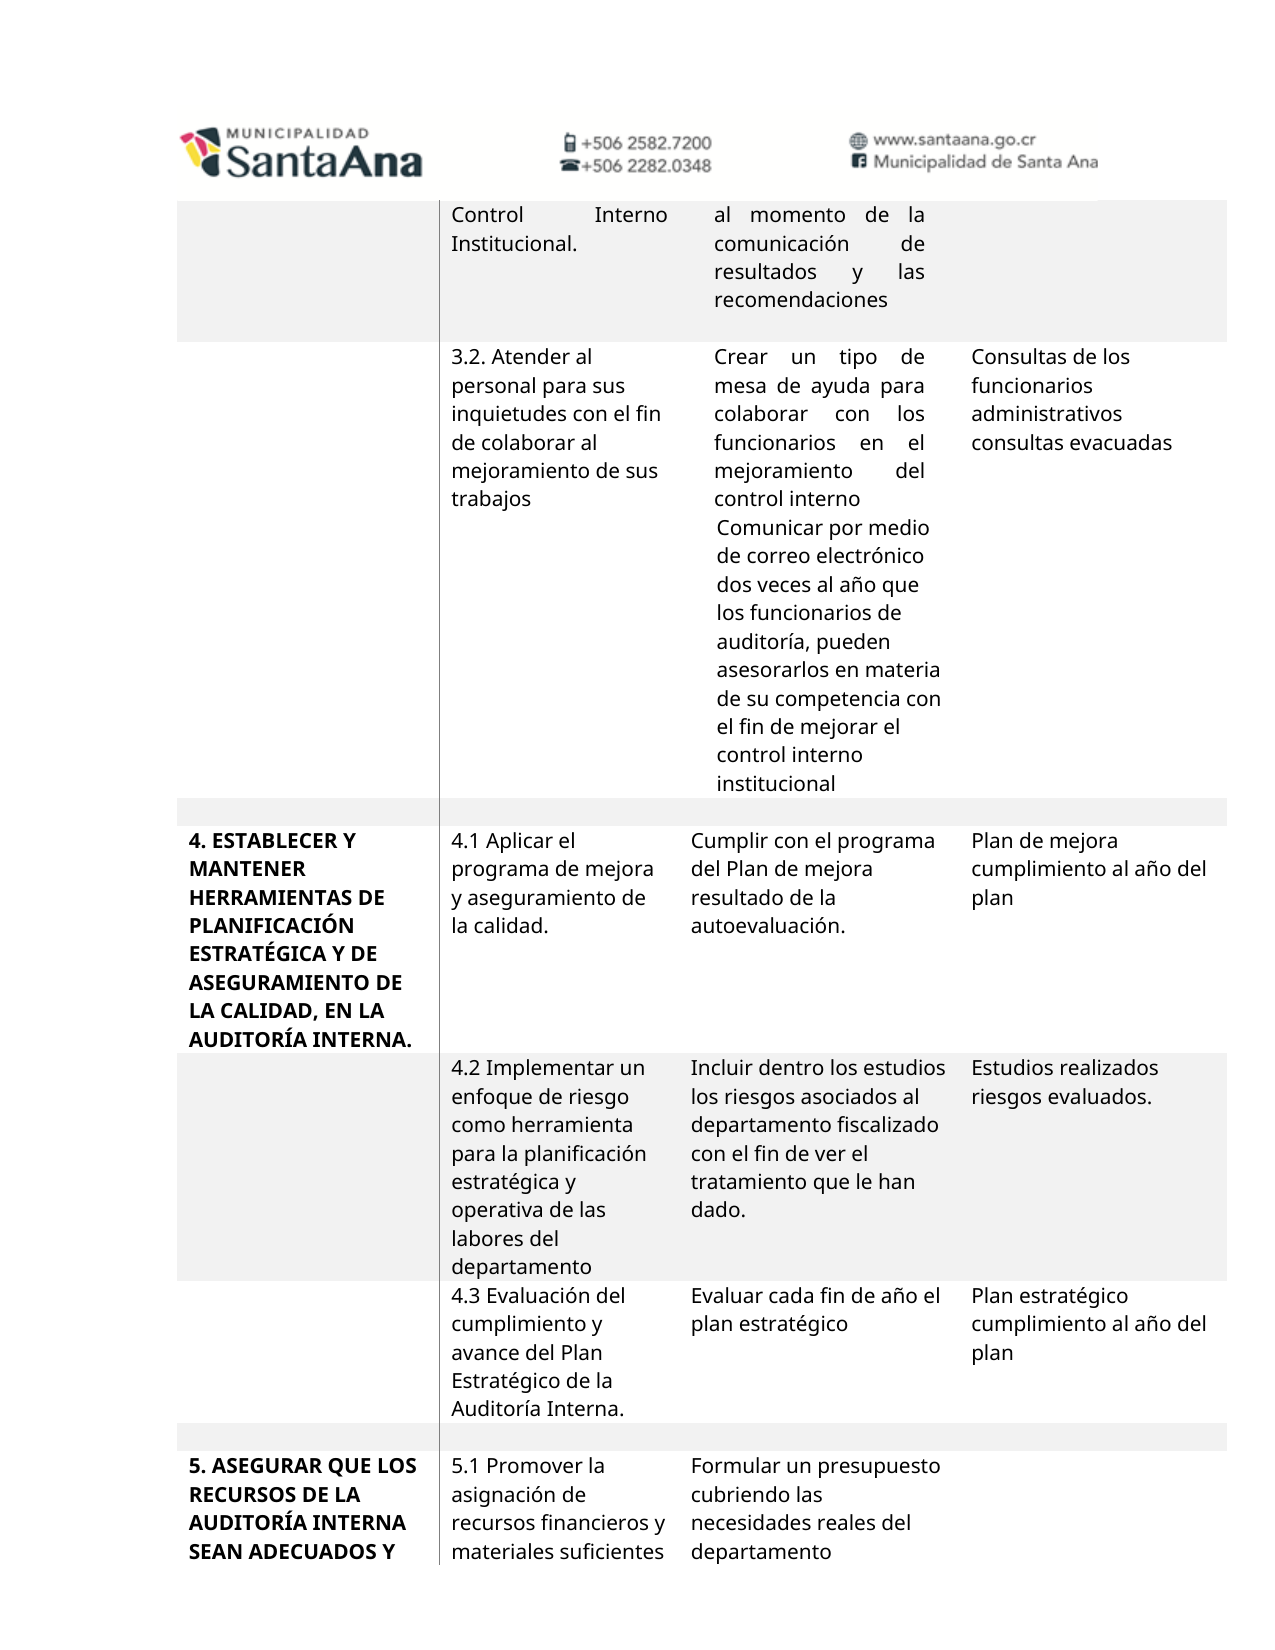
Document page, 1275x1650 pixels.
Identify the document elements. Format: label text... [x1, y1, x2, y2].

table_cell [177, 343, 439, 797]
table_cell Estudios realizados riesgos evaluados. [960, 1053, 1227, 1281]
table_cell [960, 1423, 1227, 1451]
table_cell 4. Establecer y mantener herramientas de planificación estratégica y de aseguramiento de la calidad, en la Auditoría Interna. [177, 826, 439, 1053]
table_cell 4.1 Aplicar el programa de mejora y aseguramiento de la calidad. [440, 826, 679, 1053]
table_cell [679, 1423, 960, 1451]
table_cell [960, 798, 1227, 826]
table_cell [440, 798, 679, 826]
table_cell [679, 798, 960, 826]
table_cell 4.2 Implementar un enfoque de riesgo como herramienta para la planificación estratégica y operativa de las labores del departamento [440, 1053, 679, 1281]
table_cell 5. Asegurar que los recursos de la Auditoría Interna sean adecuados y [177, 1451, 439, 1565]
table_cell [177, 798, 439, 826]
table_cell 4.3 Evaluación del cumplimiento y avance del Plan Estratégico de la Auditoría Interna. [440, 1281, 679, 1423]
table_cell Plan estratégico cumplimiento al año del plan [960, 1281, 1227, 1423]
table_cell Plan de mejora cumplimiento al año del plan [960, 826, 1227, 1053]
table_cell [177, 1053, 439, 1281]
table_cell Crear un tipo de mesa de ayuda para colaborar con los funcionarios en el mejoramiento del control interno Comunicar por medio de correo electrónico dos veces al año que los funcionarios de auditoría, pueden asesorarlos en materia de su competencia con el fin de mejorar el control interno institucional [679, 343, 960, 797]
table_cell [177, 1423, 439, 1451]
table_cell 3.2. Atender al personal para sus inquietudes con el fin de colaborar al mejoramiento de sus trabajos [440, 343, 679, 797]
table_cell [440, 1423, 679, 1451]
table_cell [960, 200, 1227, 342]
table_cell Incluir dentro los estudios los riesgos asociados al departamento fiscalizado con el fin de ver el tratamiento que le han dado. [679, 1053, 960, 1281]
table_cell Evaluar cada fin de año el plan estratégico [679, 1281, 960, 1423]
table_cell Cumplir con el programa del Plan de mejora resultado de la autoevaluación. [679, 826, 960, 1053]
table_cell al momento de la comunicación de resultados y las recomendaciones [679, 201, 960, 342]
table_cell Formular un presupuesto cubriendo las necesidades reales del departamento [679, 1451, 960, 1565]
table_cell Control Interno Institucional. [440, 201, 679, 342]
table_cell 5.1 Promover la asignación de recursos financieros y materiales suficientes [440, 1451, 679, 1565]
table_cell Consultas de los funcionarios administrativos consultas evacuadas [960, 343, 1227, 797]
table_cell [177, 201, 439, 342]
table_cell [960, 1451, 1227, 1565]
table_cell [177, 1281, 439, 1423]
